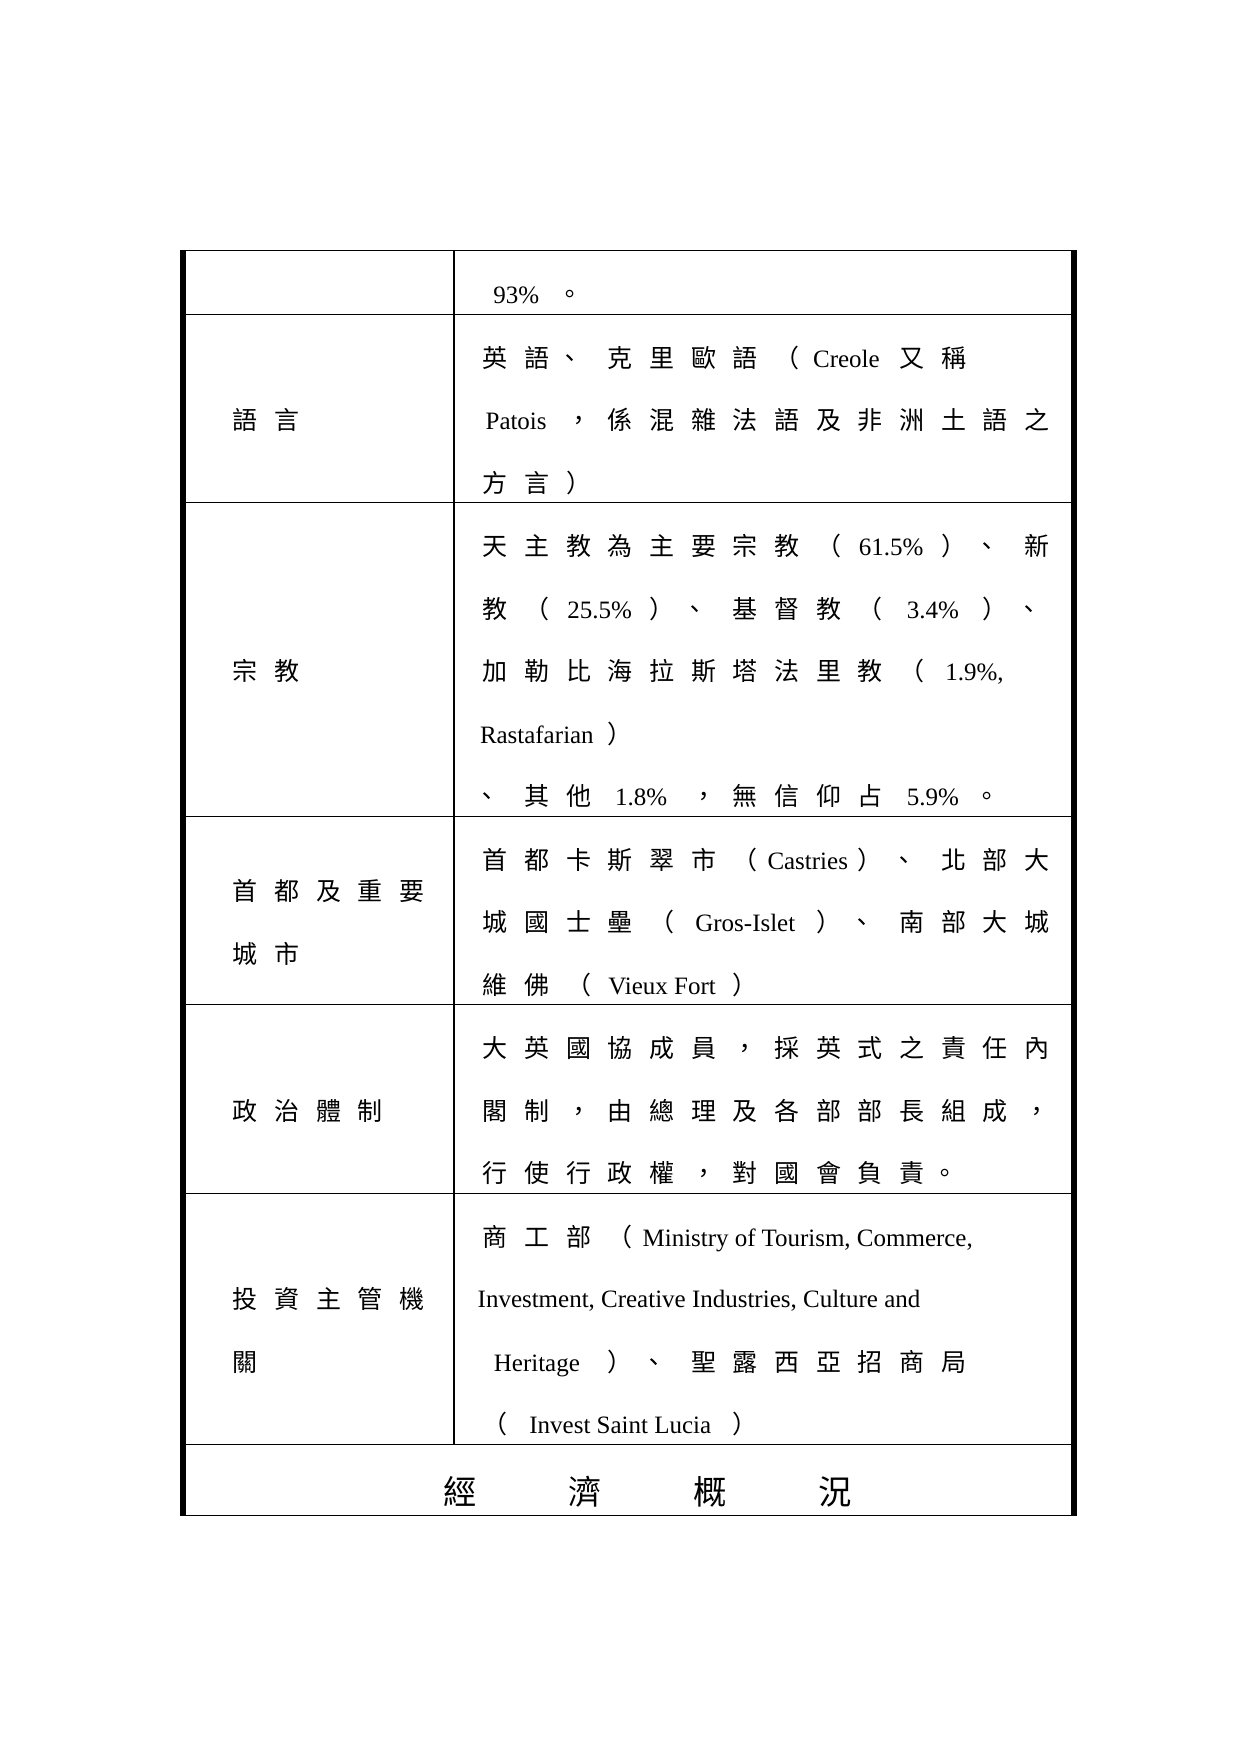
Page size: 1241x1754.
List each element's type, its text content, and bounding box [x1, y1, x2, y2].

table_cell [186, 251, 453, 314]
table_cell 商工部（Ministry of Tourism, Commerce, Investment, Creative Industries, Culture and Heritage）、聖露西亞招商局（Invest Saint Lucia） [455, 1194, 1071, 1444]
table_cell 英語、克里歐語（Creole 又稱Patois，係混雜法語及非洲土語之方言） [455, 315, 1071, 502]
table_cell 首都卡斯翠市（Castries）、北部大城國士壘（Gros-Islet）、南部大城維佛（Vieux Fort） [455, 817, 1071, 1004]
table_cell 首都及重要城市 [186, 817, 453, 1004]
table_cell 大英國協成員，採英式之責任內閣制，由總理及各部部長組成，行使行政權，對國會負責。 [455, 1005, 1071, 1193]
table_cell 語言 [186, 315, 453, 502]
table_cell 宗教 [186, 503, 453, 816]
table_cell 天主教為主要宗教（61.5%）、新教（25.5%）、基督教（3.4%）、加勒比海拉斯塔法里教（1.9%, Rastafarian） 、其他1.8%，無信仰占5.9%。 [455, 503, 1071, 816]
table_cell 政治體制 [186, 1005, 453, 1193]
table_cell 經 濟 概 況 [186, 1445, 1071, 1515]
table_cell 93%。 [455, 251, 1071, 314]
table_cell 投資主管機關 [186, 1194, 453, 1444]
